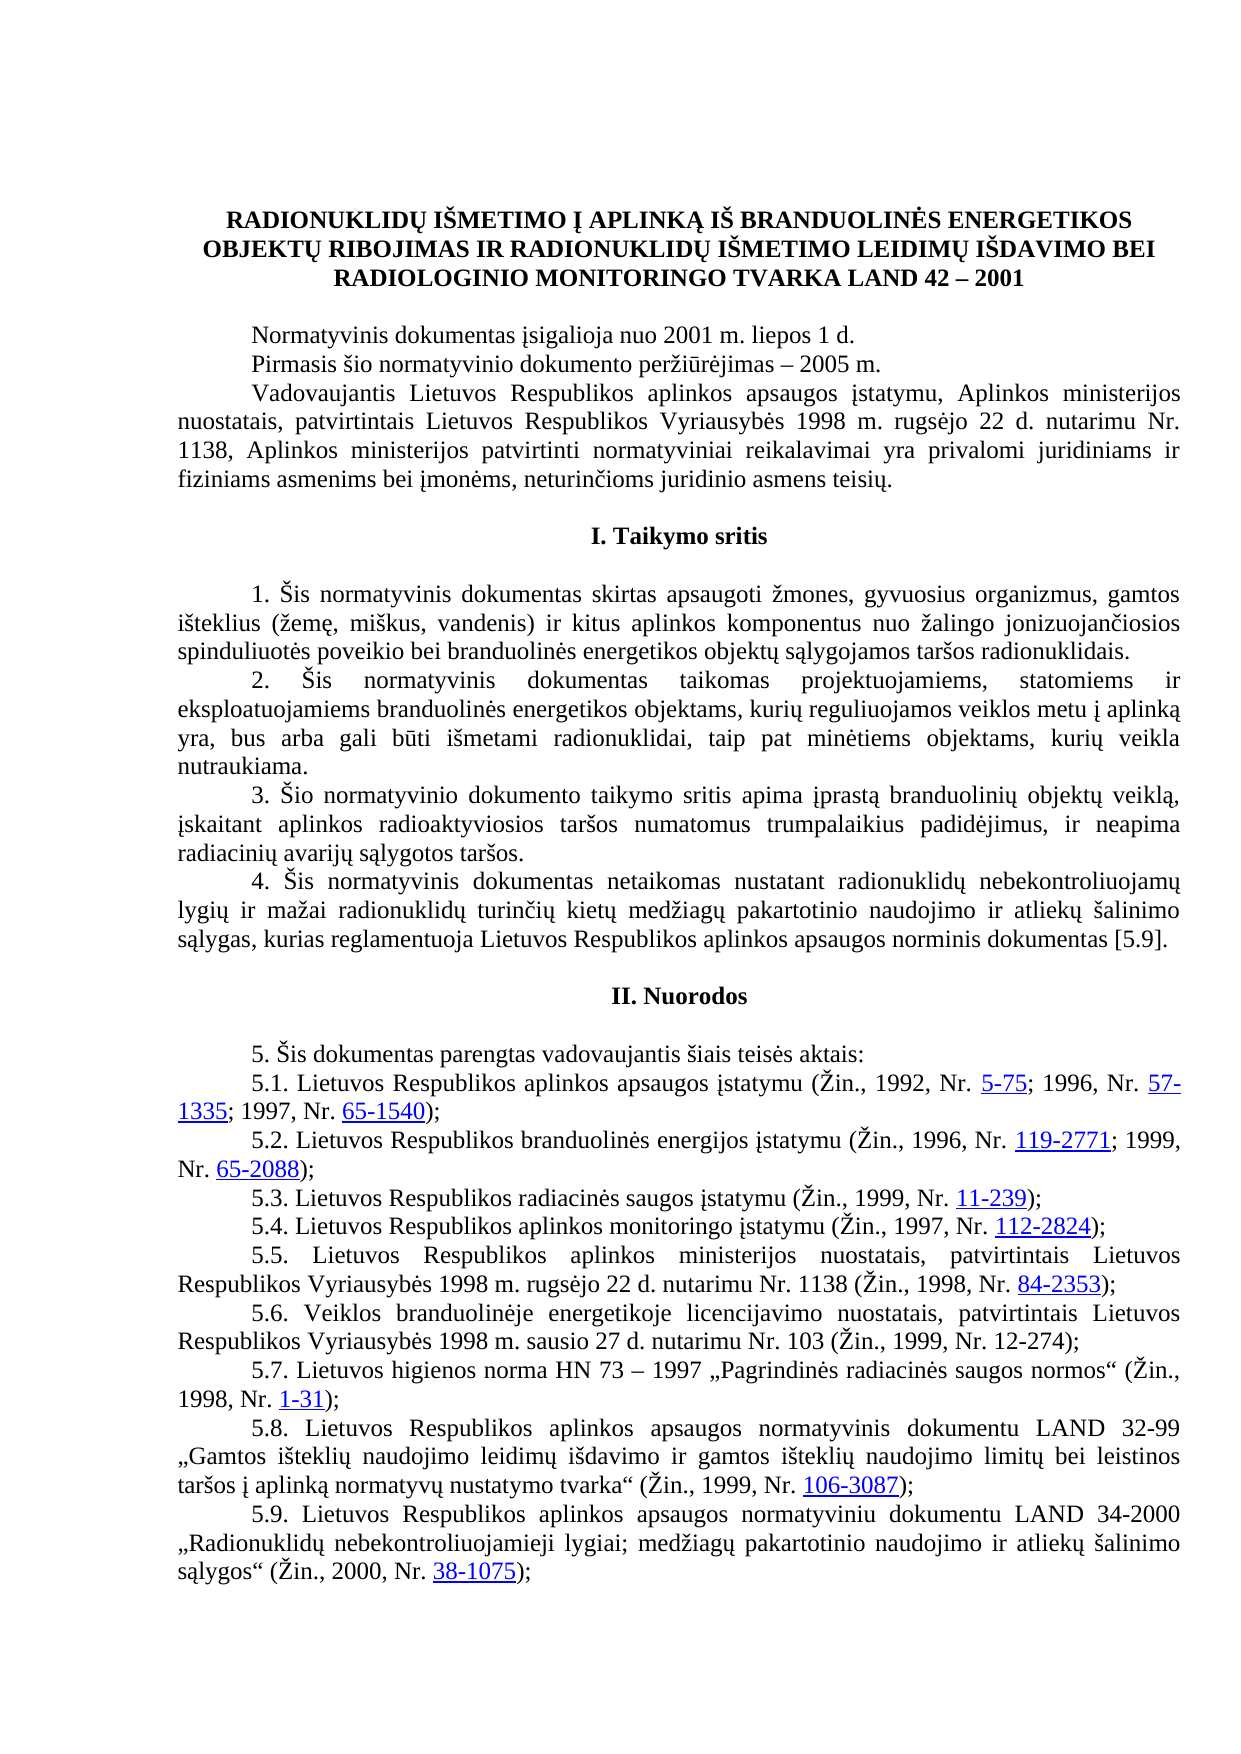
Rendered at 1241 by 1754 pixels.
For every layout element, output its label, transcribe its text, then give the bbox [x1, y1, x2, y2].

text Pirmasis šio normatyvinio dokumento peržiūrėjimas – 2005 m. [177, 349, 1181, 378]
text 2. Šis normatyvinis dokumentas taikomas projektuojamiems, statomiems ir eksploatuojamiems branduolinės energetikos objektams, kurių reguliuojamos veiklos metu į aplinką yra, bus arba gali būti išmetami radionuklidai, taip pat minėtiems objektams, kurių veikla nutraukiama. [177, 665, 1181, 780]
text 4. Šis normatyvinis dokumentas netaikomas nustatant radionuklidų nebekontroliuojamų lygių ir mažai radionuklidų turinčių kietų medžiagų pakartotinio naudojimo ir atliekų šalinimo sąlygas, kurias reglamentuoja Lietuvos Respublikos aplinkos apsaugos norminis dokumentas [5.9]. [177, 866, 1181, 953]
text 5.5. Lietuvos Respublikos aplinkos ministerijos nuostatais, patvirtintais Lietuvos Respublikos Vyriausybės 1998 m. rugsėjo 22 d. nutarimu Nr. 1138 (Žin., 1998, Nr. 84-2353); [177, 1240, 1181, 1298]
text 5. Šis dokumentas parengtas vadovaujantis šiais teisės aktais: [177, 1039, 1181, 1068]
text 5.4. Lietuvos Respublikos aplinkos monitoringo įstatymu (Žin., 1997, Nr. 112-2824); [177, 1211, 1181, 1240]
text Radionuklidų išmetimo į aplinką iš branduolinės energetikos objektų ribojimas ir radionuklidų išmetimo leidimų išdavimo bei radiologinio monitoringo tvarka LAND 42 – 2001 [177, 205, 1181, 291]
text 1. Šis normatyvinis dokumentas skirtas apsaugoti žmones, gyvuosius organizmus, gamtos išteklius (žemę, miškus, vandenis) ir kitus aplinkos komponentus nuo žalingo jonizuojančiosios spinduliuotės poveikio bei branduolinės energetikos objektų sąlygojamos taršos radionuklidais. [177, 579, 1181, 665]
text I. Taikymo sritis [177, 521, 1181, 550]
text 5.2. Lietuvos Respublikos branduolinės energijos įstatymu (Žin., 1996, Nr. 119-2771; 1999, Nr. 65-2088); [177, 1125, 1181, 1183]
text 3. Šio normatyvinio dokumento taikymo sritis apima įprastą branduolinių objektų veiklą, įskaitant aplinkos radioaktyviosios taršos numatomus trumpalaikius padidėjimus, ir neapima radiacinių avarijų sąlygotos taršos. [177, 780, 1181, 866]
text 5.1. Lietuvos Respublikos aplinkos apsaugos įstatymu (Žin., 1992, Nr. 5-75; 1996, Nr. 57-1335; 1997, Nr. 65-1540); [177, 1068, 1181, 1125]
text Normatyvinis dokumentas įsigalioja nuo 2001 m. liepos 1 d. [177, 320, 1181, 349]
text II. Nuorodos [177, 981, 1181, 1010]
text 5.3. Lietuvos Respublikos radiacinės saugos įstatymu (Žin., 1999, Nr. 11-239); [177, 1183, 1181, 1211]
text 5.7. Lietuvos higienos norma HN 73 – 1997 „Pagrindinės radiacinės saugos normos“ (Žin., 1998, Nr. 1-31); [177, 1355, 1181, 1413]
text 5.6. Veiklos branduolinėje energetikoje licencijavimo nuostatais, patvirtintais Lietuvos Respublikos Vyriausybės 1998 m. sausio 27 d. nutarimu Nr. 103 (Žin., 1999, Nr. 12-274); [177, 1298, 1181, 1355]
text Vadovaujantis Lietuvos Respublikos aplinkos apsaugos įstatymu, Aplinkos ministerijos nuostatais, patvirtintais Lietuvos Respublikos Vyriausybės 1998 m. rugsėjo 22 d. nutarimu Nr. 1138, Aplinkos ministerijos patvirtinti normatyviniai reikalavimai yra privalomi juridiniams ir fiziniams asmenims bei įmonėms, neturinčioms juridinio asmens teisių. [177, 378, 1181, 493]
text 5.8. Lietuvos Respublikos aplinkos apsaugos normatyvinis dokumentu LAND 32-99 „Gamtos išteklių naudojimo leidimų išdavimo ir gamtos išteklių naudojimo limitų bei leistinos taršos į aplinką normatyvų nustatymo tvarka“ (Žin., 1999, Nr. 106-3087); [177, 1413, 1181, 1499]
text 5.9. Lietuvos Respublikos aplinkos apsaugos normatyviniu dokumentu LAND 34-2000 „Radionuklidų nebekontroliuojamieji lygiai; medžiagų pakartotinio naudojimo ir atliekų šalinimo sąlygos“ (Žin., 2000, Nr. 38-1075); [177, 1499, 1181, 1585]
